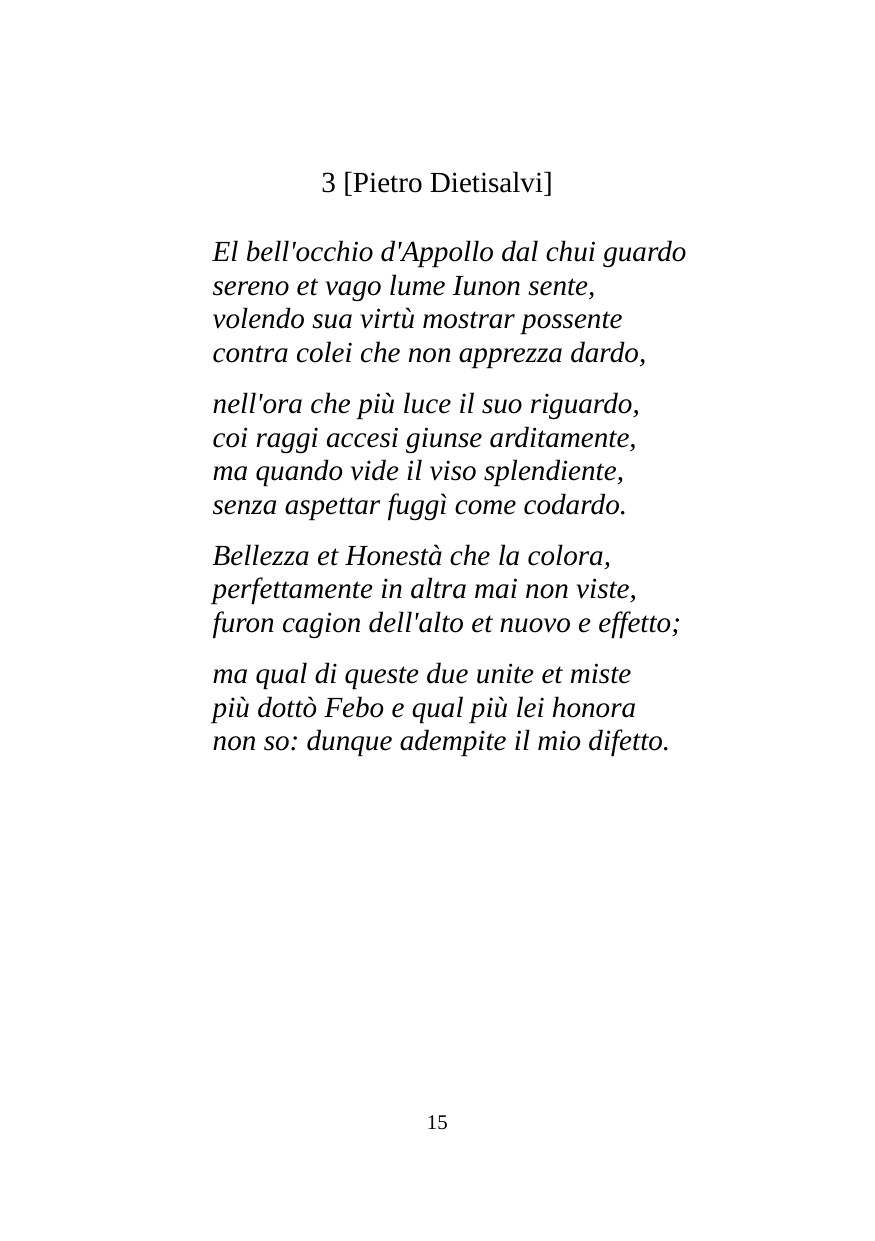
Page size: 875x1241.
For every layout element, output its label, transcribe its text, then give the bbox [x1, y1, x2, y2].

text nell'ora che più luce il suo riguardo, coi raggi accesi giunse arditamente, ma quando vide il viso splendiente, senza aspettar fuggì come codardo. [212, 386, 768, 520]
text Bellezza et Honestà che la colora, perfettamente in altra mai non viste, furon cagion dell'alto et nuovo e effetto; [212, 538, 768, 639]
subtitle 3 [Pietro Dietisalvi] [106, 165, 768, 199]
text ma qual di queste due unite et miste più dottò Febo e qual più lei honora non so: dunque adempite il mio difetto. [212, 656, 768, 757]
text El bell'occhio d'Appollo dal chui guardo sereno et vago lume Iunon sente, volendo sua virtù mostrar possente contra colei che non apprezza dardo, [212, 234, 768, 368]
